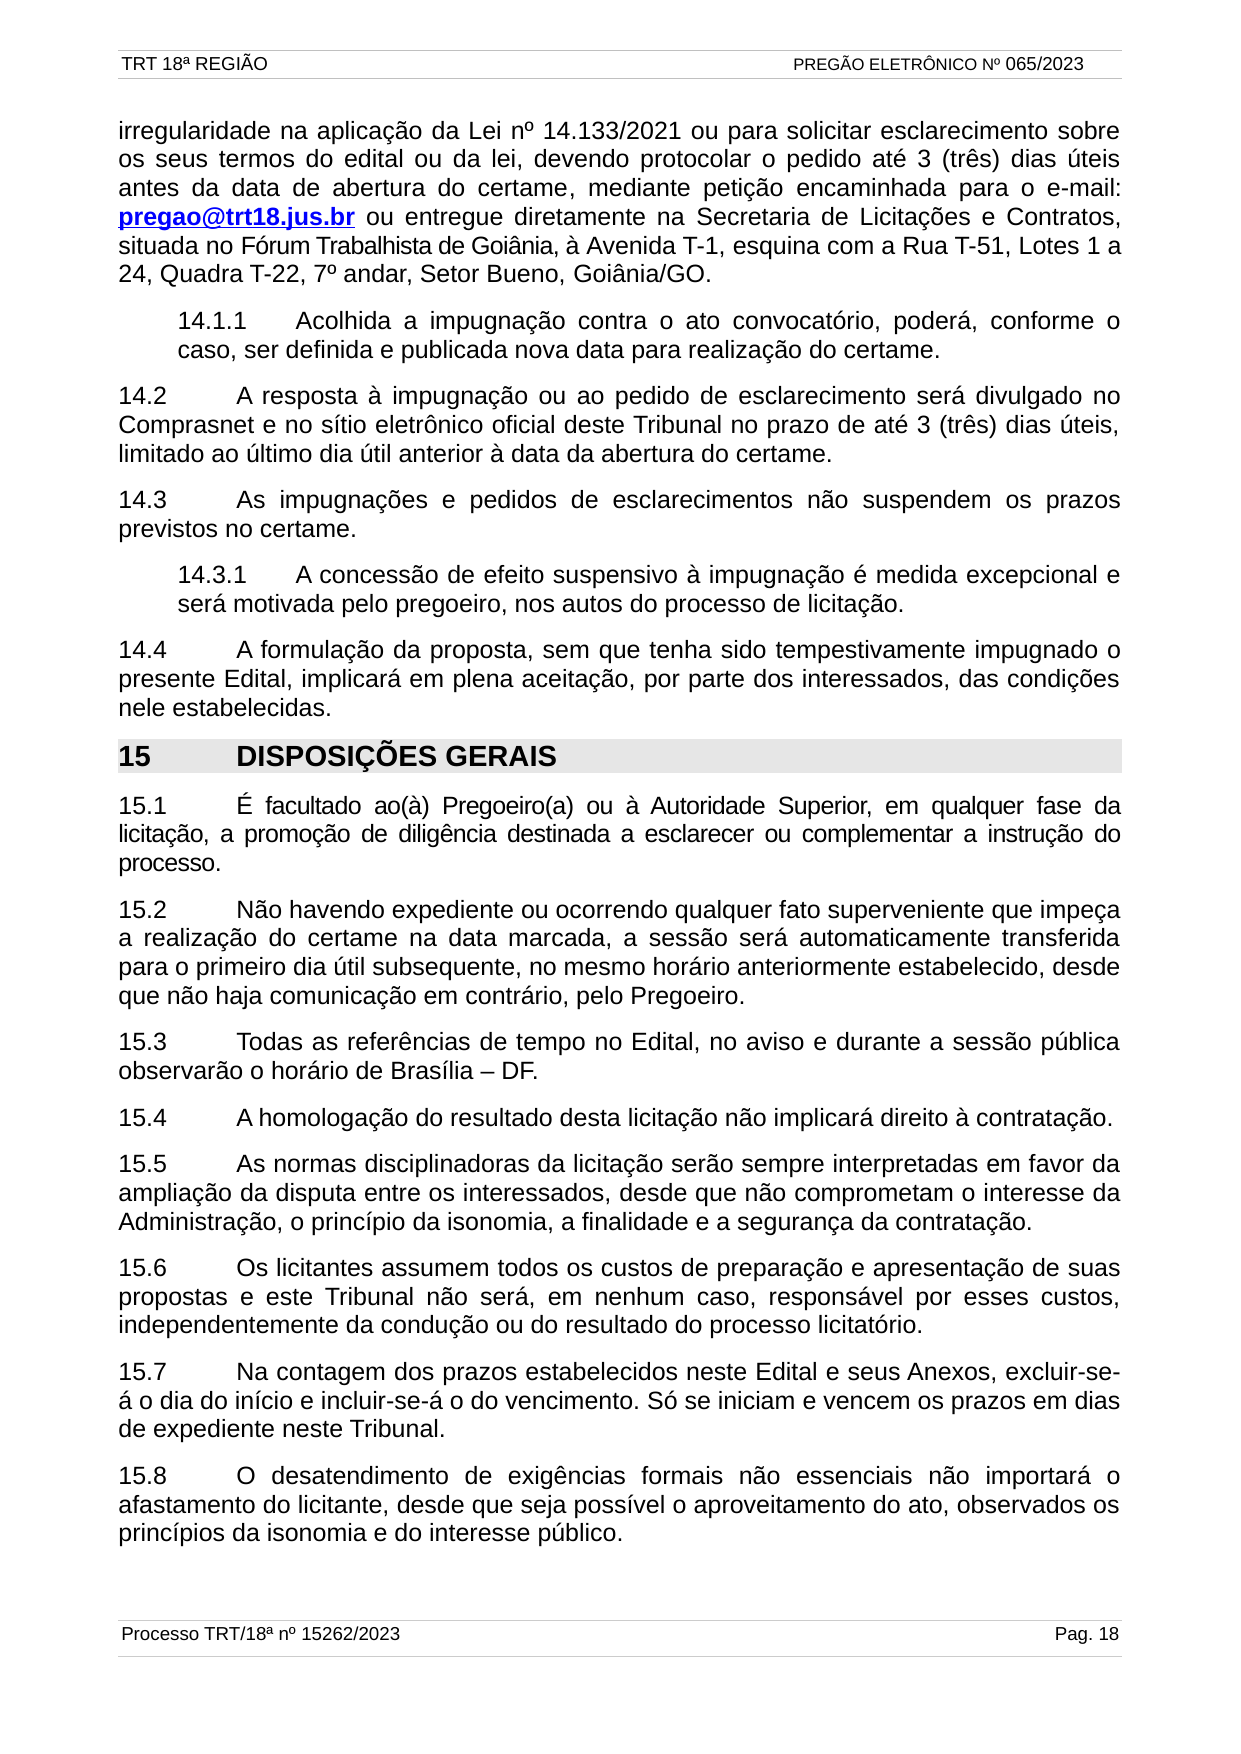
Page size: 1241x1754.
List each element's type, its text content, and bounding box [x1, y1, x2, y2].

text 15.1 É facultado ao(à) Pregoeiro(a) ou à Autoridade Superior, em qualquer fase da licitação, a promoção de diligência destinada a esclarecer ou complementar a instrução do processo. [118, 791, 1122, 877]
text 15.5 As normas disciplinadoras da licitação serão sempre interpretadas em favor da ampliação da disputa entre os interessados, desde que não comprometam o interesse da Administração, o princípio da isonomia, a finalidade e a segurança da contratação. [118, 1149, 1122, 1235]
text 14.1.1 Acolhida a impugnação contra o ato convocatório, poderá, conforme o caso, ser definida e publicada nova data para realização do certame. [177, 306, 1122, 363]
text 15.8 O desatendimento de exigências formais não essenciais não importará o afastamento do licitante, desde que seja possível o aproveitamento do ato, observados os princípios da isonomia e do interesse público. [118, 1461, 1122, 1547]
text 15.2 Não havendo expediente ou ocorrendo qualquer fato superveniente que impeça a realização do certame na data marcada, a sessão será automaticamente transferida para o primeiro dia útil subsequente, no mesmo horário anteriormente estabelecido, desde que não haja comunicação em contrário, pelo Pregoeiro. [118, 894, 1122, 1009]
text 15.3 Todas as referências de tempo no Edital, no aviso e durante a sessão pública observarão o horário de Brasília – DF. [118, 1027, 1122, 1085]
text 15.7 Na contagem dos prazos estabelecidos neste Edital e seus Anexos, excluir-se-á o dia do início e incluir-se-á o do vencimento. Só se iniciam e vencem os prazos em dias de expediente neste Tribunal. [118, 1357, 1122, 1443]
text 14.3.1 A concessão de efeito suspensivo à impugnação é medida excepcional e será motivada pelo pregoeiro, nos autos do processo de licitação. [177, 560, 1122, 618]
text 15.6 Os licitantes assumem todos os custos de preparação e apresentação de suas propostas e este Tribunal não será, em nenhum caso, responsável por esses custos, independentemente da condução ou do resultado do processo licitatório. [118, 1253, 1122, 1339]
list 14.2 A resposta à impugnação ou ao pedido de esclarecimento será divulgado no Comprasnet e no sítio eletrônico oficial deste Tribunal no prazo de até 3 (três) dias úteis, limitado ao último dia útil anterior à data da abertura do certame. [118, 381, 1122, 467]
text irregularidade na aplicação da Lei nº 14.133/2021 ou para solicitar esclarecimento sobre os seus termos do edital ou da lei, devendo protocolar o pedido até 3 (três) dias úteis antes da data de abertura do certame, mediante petição encaminhada para o e-mail: pregao@trt18.jus.br ou entregue diretamente na Secretaria de Licitações e Contratos, situada no Fórum Trabalhista de Goiânia, à Avenida T-1, esquina com a Rua T-51, Lotes 1 a 24, Quadra T-22, 7º andar, Setor Bueno, Goiânia/GO. [118, 116, 1122, 288]
text 15 DISPOSIÇÕES GERAIS [118, 739, 1122, 773]
text 14.3 As impugnações e pedidos de esclarecimentos não suspendem os prazos previstos no certame. [118, 485, 1122, 542]
text 14.4 A formulação da proposta, sem que tenha sido tempestivamente impugnado o presente Edital, implicará em plena aceitação, por parte dos interessados, das condições nele estabelecidas. [118, 635, 1122, 722]
text 15.4 A homologação do resultado desta licitação não implicará direito à contratação. [118, 1102, 1122, 1131]
